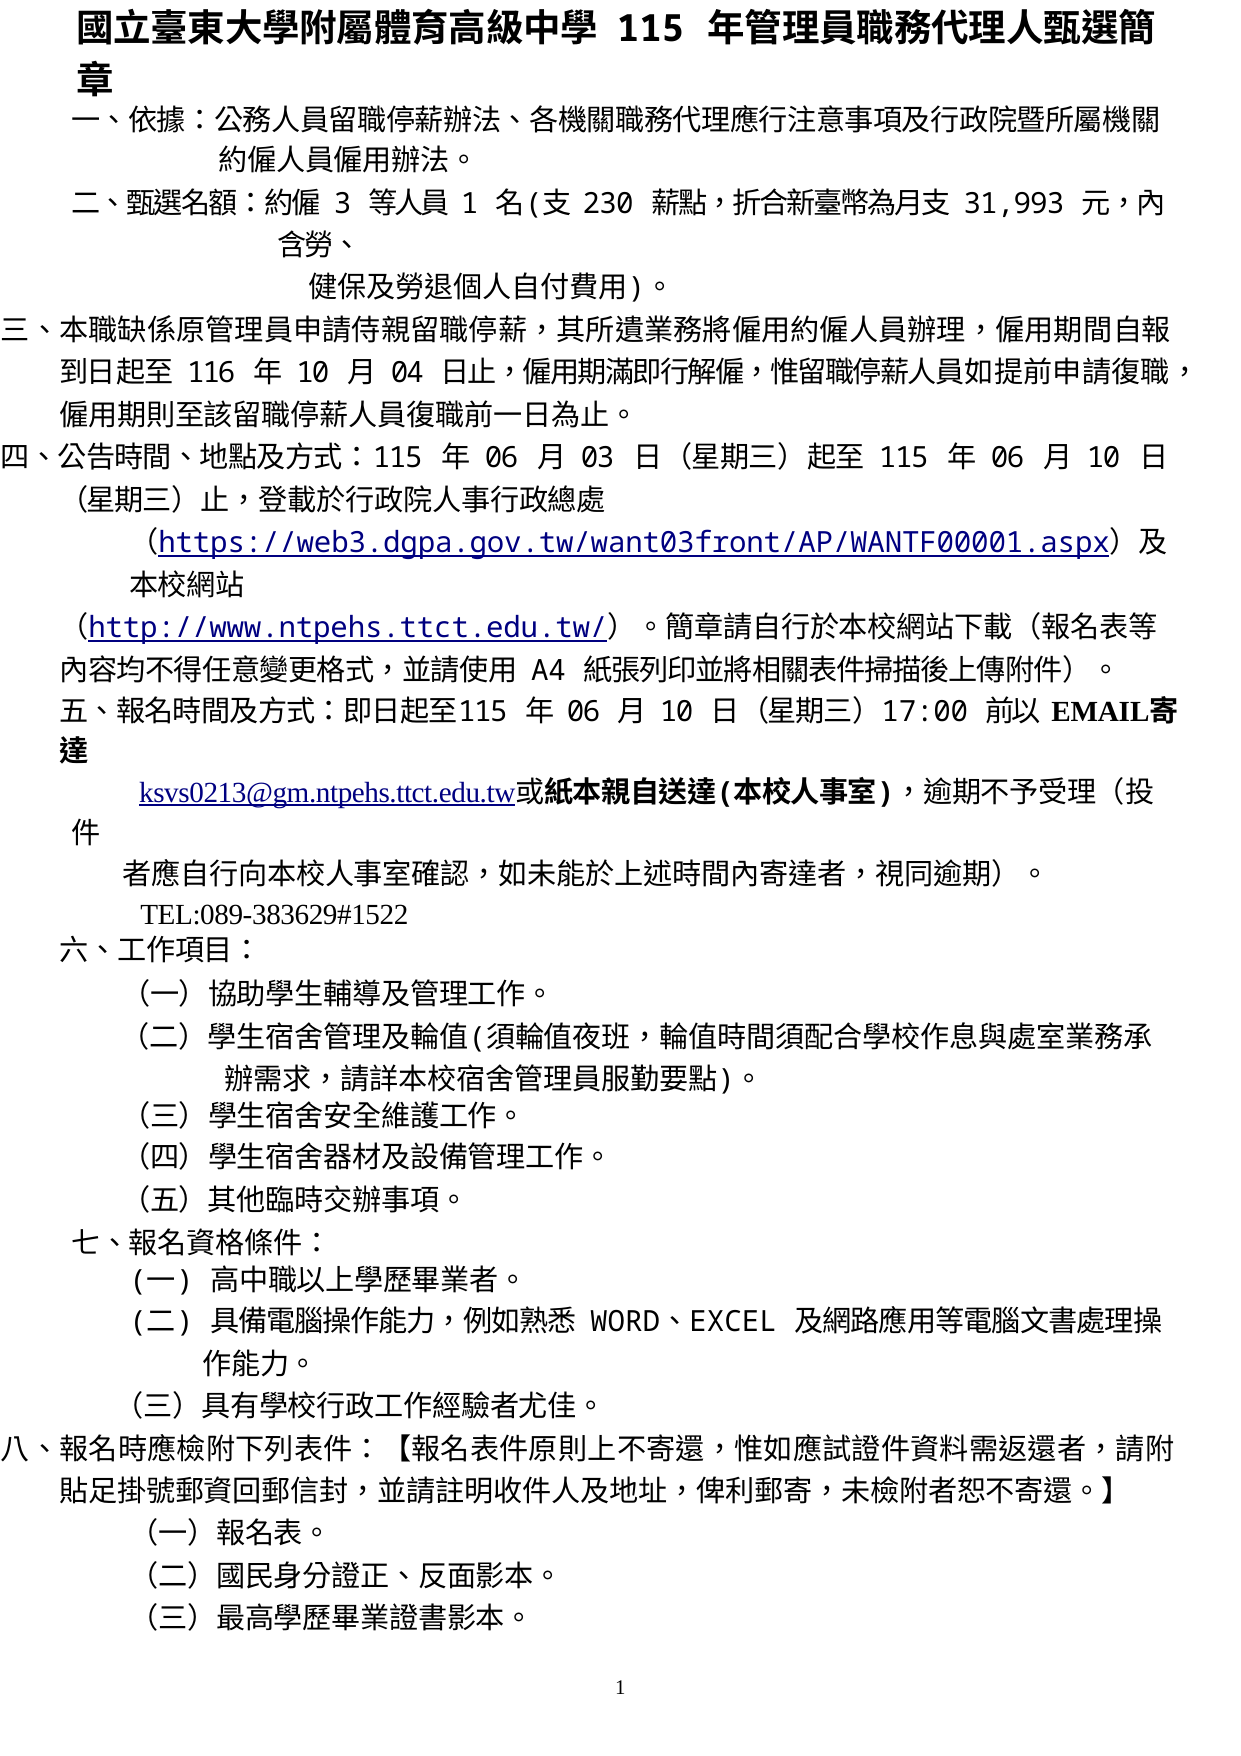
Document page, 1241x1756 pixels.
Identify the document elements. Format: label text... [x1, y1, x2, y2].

text （二）國民身分證正、反面影本。 [129, 1553, 1182, 1595]
text 健保及勞退個人自付費用)。 [71, 264, 1178, 306]
text 一、依據：公務人員留職停薪辦法、各機關職務代理應行注意事項及行政院暨所屬機關 [71, 103, 1182, 137]
subtitle 國立臺東大學附屬體育高級中學 115 年管理員職務代理人甄選簡章 [76, 0, 1182, 103]
text 約僱人員僱用辦法。 [218, 137, 1182, 179]
text TEL:089-383629#1522 [71, 892, 1182, 933]
text 者應自行向本校人事室確認，如未能於上述時間內寄達者，視同逾期）。 [71, 852, 1182, 892]
text （三）最高學歷畢業證書影本。 [129, 1595, 1182, 1637]
text （https://web3.dgpa.gov.tw/want03front/AP/WANTF00001.aspx）及本校網站 [129, 519, 1182, 604]
text （一）報名表。 [129, 1510, 1182, 1552]
text ksvs0213@gm.ntpehs.ttct.edu.tw或紙本親自送達(本校人事室)，逾期不予受理（投件 [71, 770, 1182, 852]
text 二、甄選名額：約僱 3 等人員 1 名(支 230 薪點，折合新臺幣為月支 31,993 元，內含勞、 [71, 179, 1178, 264]
text 六、工作項目： [59, 933, 1182, 967]
text 四、公告時間、地點及方式：115 年 06 月 03 日（星期三）起至 115 年 06 月 10 日（星期三）止，登載於行政院人事行政總處 [1, 434, 1171, 519]
text (二) 具備電腦操作能力，例如熟悉 WORD、EXCEL 及網路應用等電腦文書處理操作能力。 [129, 1298, 1165, 1382]
text （二）學生宿舍管理及輪值(須輪值夜班，輪值時間須配合學校作息與處室業務承 [121, 1013, 1157, 1056]
text （三）具有學校行政工作經驗者尤佳。 [114, 1383, 1182, 1425]
text （http://www.ntpehs.ttct.edu.tw/）。簡章請自行於本校網站下載（報名表等內容均不得任意變更格式，並請使用 A4 紙張列印並將相關表件掃描後上傳附件）。 [59, 604, 1170, 689]
text （五）其他臨時交辦事項。七、報名資格條件： [71, 1177, 472, 1262]
text （三）學生宿舍安全維護工作。 [121, 1098, 1182, 1133]
text 五、報名時間及方式：即日起至115 年 06 月 10 日（星期三）17:00 前以 EMAIL寄達 [59, 689, 1182, 770]
text 八、報名時應檢附下列表件：【報名表件原則上不寄還，惟如應試證件資料需返還者，請附貼足掛號郵資回郵信封，並請註明收件人及地址，俾利郵寄，未檢附者恕不寄還。】 [1, 1425, 1178, 1510]
text (一) 高中職以上學歷畢業者。 [129, 1263, 1182, 1298]
text （四）學生宿舍器材及設備管理工作。 [121, 1134, 1182, 1176]
text 辦需求，請詳本校宿舍管理員服勤要點)。 [121, 1056, 1157, 1098]
text （一）協助學生輔導及管理工作。 [121, 971, 1182, 1013]
text 三、本職缺係原管理員申請侍親留職停薪，其所遺業務將僱用約僱人員辦理，僱用期間自報到日起至 116 年 10 月 04 日止，僱用期滿即行解僱，惟留職停薪人員如提前申請復職，僱用期則至該留職停薪人員復職前一日為止。 [1, 307, 1171, 434]
